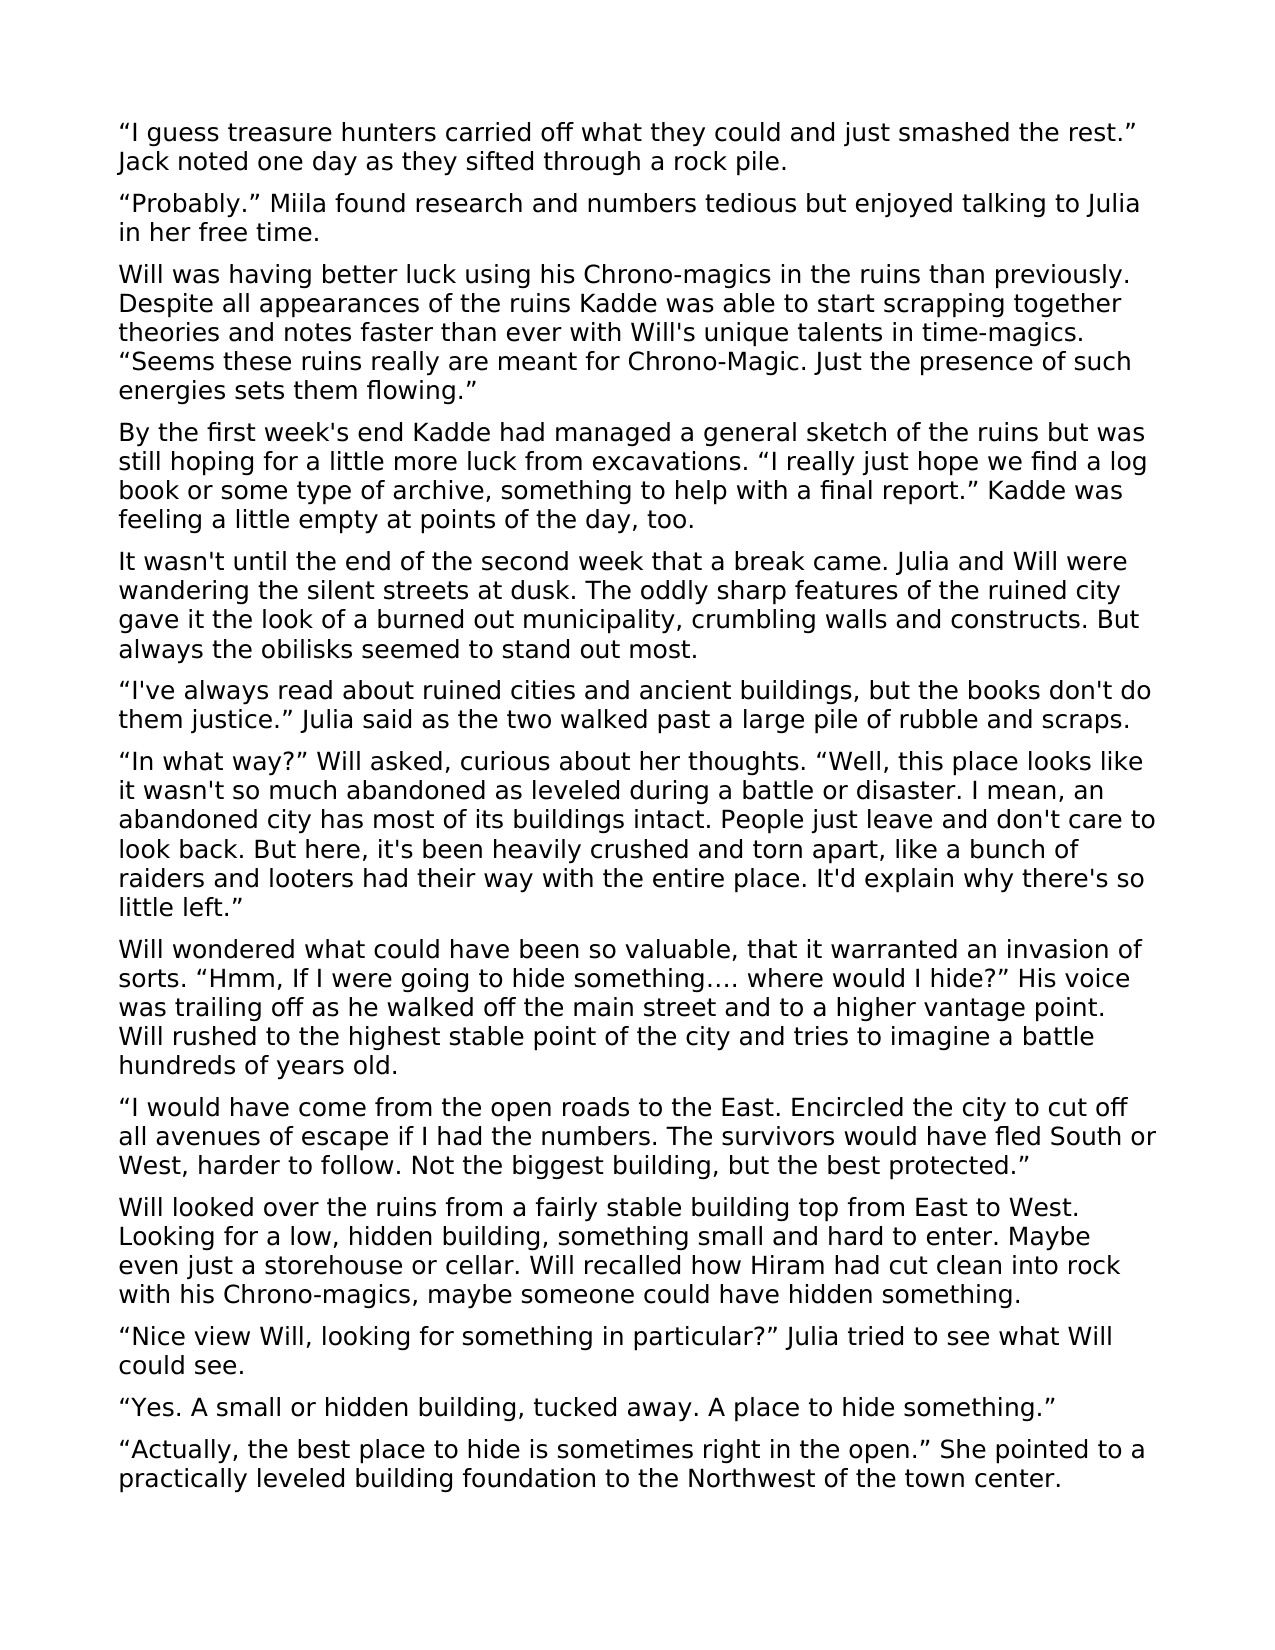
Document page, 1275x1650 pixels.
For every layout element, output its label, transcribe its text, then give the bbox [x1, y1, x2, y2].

text “Probably.” Miila found research and numbers tedious but enjoyed talking to Julia in her free time. [118, 189, 1157, 247]
text Will was having better luck using his Chrono-magics in the ruins than previously. Despite all appearances of the ruins Kadde was able to start scrapping together theories and notes faster than ever with Will's unique talents in time-magics. “Seems these ruins really are meant for Chrono-Magic. Just the presence of such energies sets them flowing.” [118, 260, 1157, 406]
text Will wondered what could have been so valuable, that it warranted an invasion of sorts. “Hmm, If I were going to hide something…. where would I hide?” His voice was trailing off as he walked off the main street and to a higher vantage point. Will rushed to the highest stable point of the city and tries to imagine a battle hundreds of years old. [118, 935, 1157, 1081]
text “I would have come from the open roads to the East. Encircled the city to cut off all avenues of escape if I had the numbers. The survivors would have fled South or West, harder to follow. Not the biggest building, but the best protected.” [118, 1093, 1157, 1181]
text Will looked over the ruins from a fairly stable building top from East to West. Looking for a low, hidden building, something small and hard to enter. Maybe even just a storehouse or cellar. Will recalled how Hiram had cut clean into rock with his Chrono-magics, maybe someone could have hidden something. [118, 1193, 1157, 1310]
text “Nice view Will, looking for something in particular?” Julia tried to see what Will could see. [118, 1322, 1157, 1381]
text “I guess treasure hunters carried off what they could and just smashed the rest.” Jack noted one day as they sifted through a rock pile. [118, 118, 1157, 176]
text “In what way?” Will asked, curious about her thoughts. “Well, this place looks like it wasn't so much abandoned as leveled during a battle or disaster. I mean, an abandoned city has most of its buildings intact. People just leave and don't care to look back. But here, it's been heavily crushed and torn apart, like a bunch of raiders and looters had their way with the entire place. It'd explain why there's so little left.” [118, 747, 1157, 922]
text It wasn't until the end of the second week that a break came. Julia and Will were wandering the silent streets at dusk. The oddly sharp features of the ruined city gave it the look of a burned out municipality, crumbling walls and constructs. But always the obilisks seemed to stand out most. [118, 547, 1157, 664]
text “Yes. A small or hidden building, tucked away. A place to hide something.” [118, 1393, 1157, 1422]
text “I've always read about ruined cities and ancient buildings, but the books don't do them justice.” Julia said as the two walked past a large pile of rubble and scraps. [118, 676, 1157, 735]
text By the first week's end Kadde had managed a general sketch of the ruins but was still hoping for a little more luck from excavations. “I really just hope we find a log book or some type of archive, something to help with a final report.” Kadde was feeling a little empty at points of the day, too. [118, 418, 1157, 535]
text “Actually, the best place to hide is sometimes right in the open.” She pointed to a practically leveled building foundation to the Northwest of the town center. [118, 1435, 1157, 1493]
